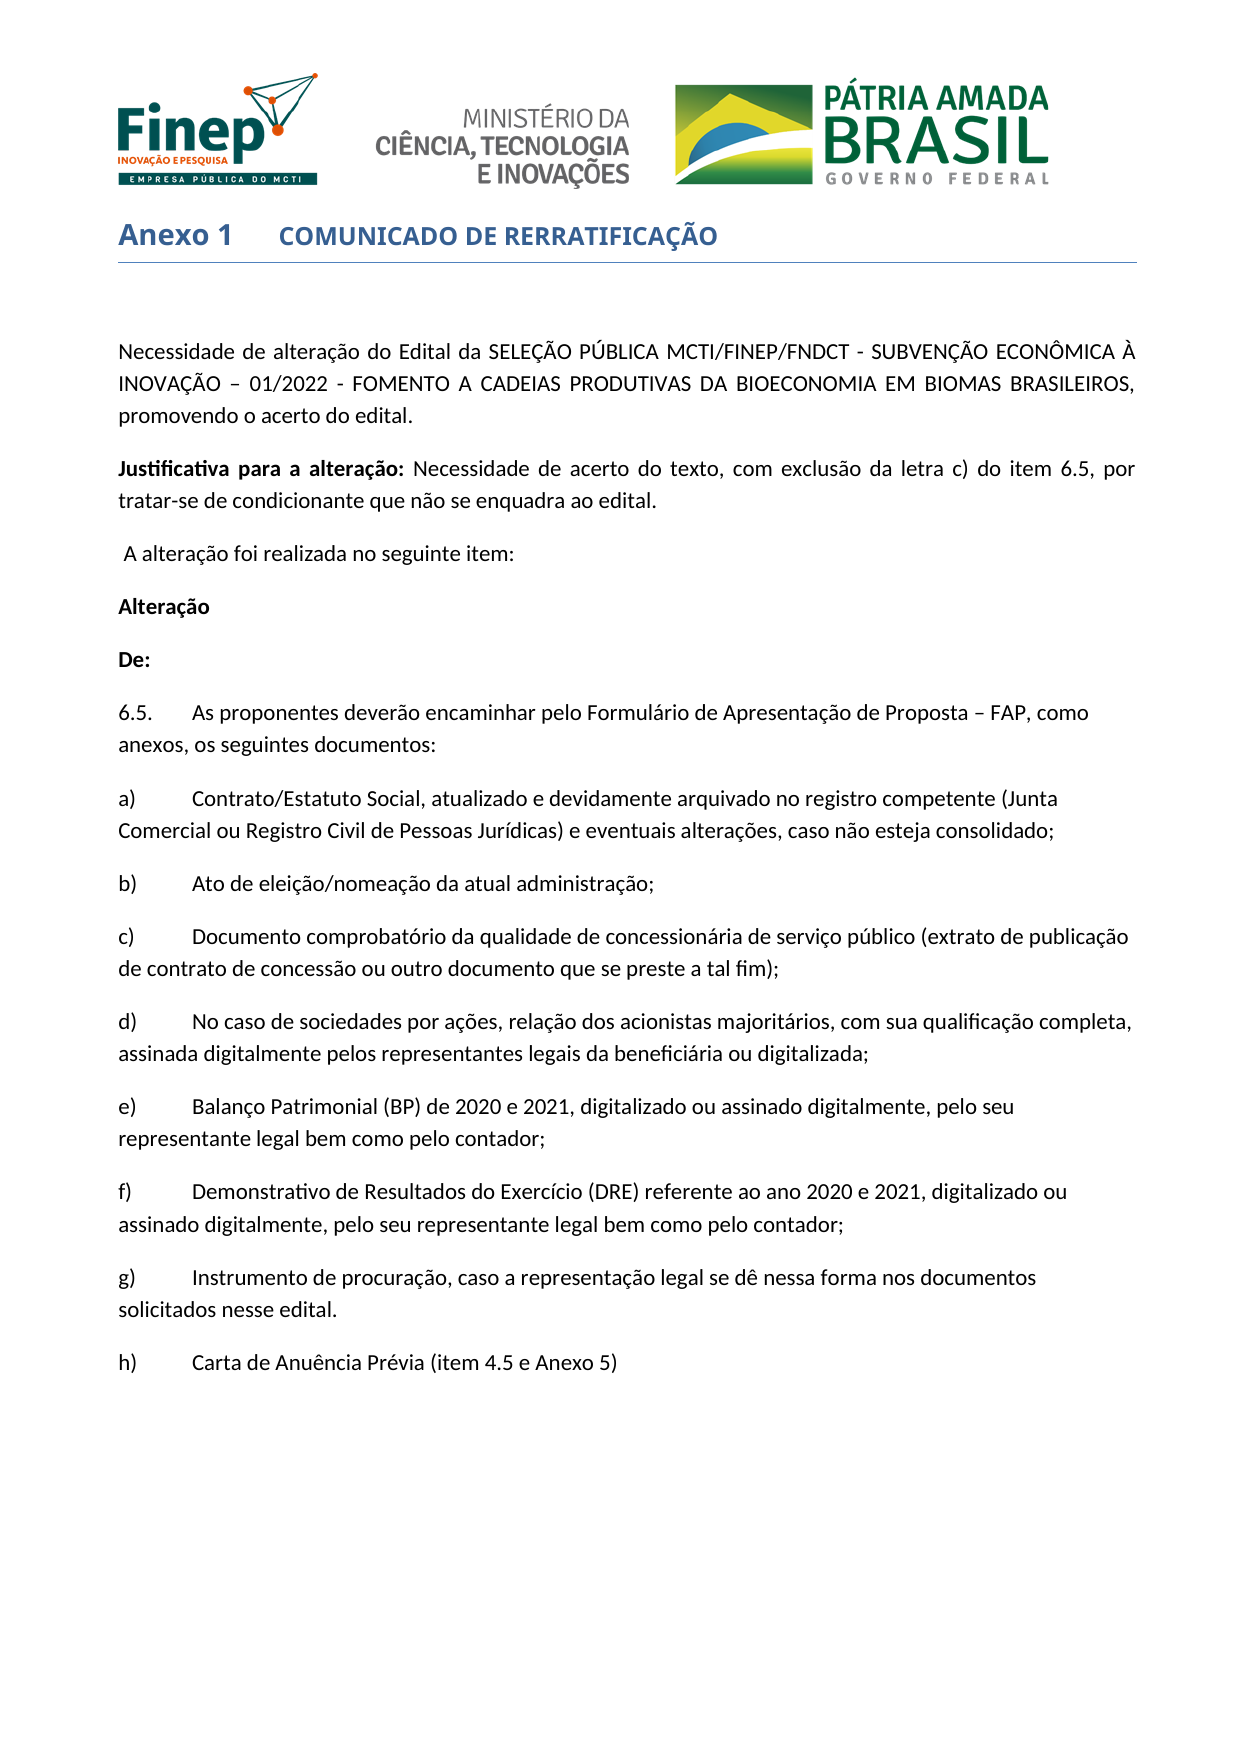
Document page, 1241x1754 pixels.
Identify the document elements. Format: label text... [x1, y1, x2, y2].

text e) Balanço Patrimonial (BP) de 2020 e 2021, digitalizado ou assinado digitalmente, pelo seu representante legal bem como pelo contador; [118, 1092, 1137, 1152]
text b) Ato de eleição/nomeação da atual administração; [118, 869, 1137, 897]
text g) Instrumento de procuração, caso a representação legal se dê nessa forma nos documentos solicitados nesse edital. [118, 1263, 1137, 1323]
text 6.5. As proponentes deverão encaminhar pelo Formulário de Apresentação de Proposta – FAP, como anexos, os seguintes documentos: [118, 698, 1137, 759]
text Justificativa para a alteração: Necessidade de acerto do texto, com exclusão da letra c) do item 6.5, por tratar-se de condicionante que não se enquadra ao edital. [118, 454, 1137, 514]
text f) Demonstrativo de Resultados do Exercício (DRE) referente ao ano 2020 e 2021, digitalizado ou assinado digitalmente, pelo seu representante legal bem como pelo contador; [118, 1177, 1137, 1238]
text Necessidade de alteração do Edital da SELEÇÃO PÚBLICA MCTI/FINEP/FNDCT - SUBVENÇÃO ECONÔMICA À INOVAÇÃO – 01/2022 - FOMENTO A CADEIAS PRODUTIVAS DA BIOECONOMIA EM BIOMAS BRASILEIROS, promovendo o acerto do edital. [118, 337, 1137, 429]
text d) No caso de sociedades por ações, relação dos acionistas majoritários, com sua qualificação completa, assinada digitalmente pelos representantes legais da beneficiária ou digitalizada; [118, 1007, 1137, 1067]
text A alteração foi realizada no seguinte item: [118, 539, 1137, 567]
text h) Carta de Anuência Prévia (item 4.5 e Anexo 5) [118, 1348, 1137, 1376]
text De: [118, 645, 1137, 673]
text a) Contrato/Estatuto Social, atualizado e devidamente arquivado no registro competente (Junta Comercial ou Registro Civil de Pessoas Jurídicas) e eventuais alterações, caso não esteja consolidado; [118, 784, 1137, 844]
text Anexo 1 COMUNICADO DE RERRATIFICAÇÃO [118, 214, 1137, 262]
text Alteração [118, 592, 1137, 620]
text c) Documento comprobatório da qualidade de concessionária de serviço público (extrato de publicação de contrato de concessão ou outro documento que se preste a tal fim); [118, 922, 1137, 982]
